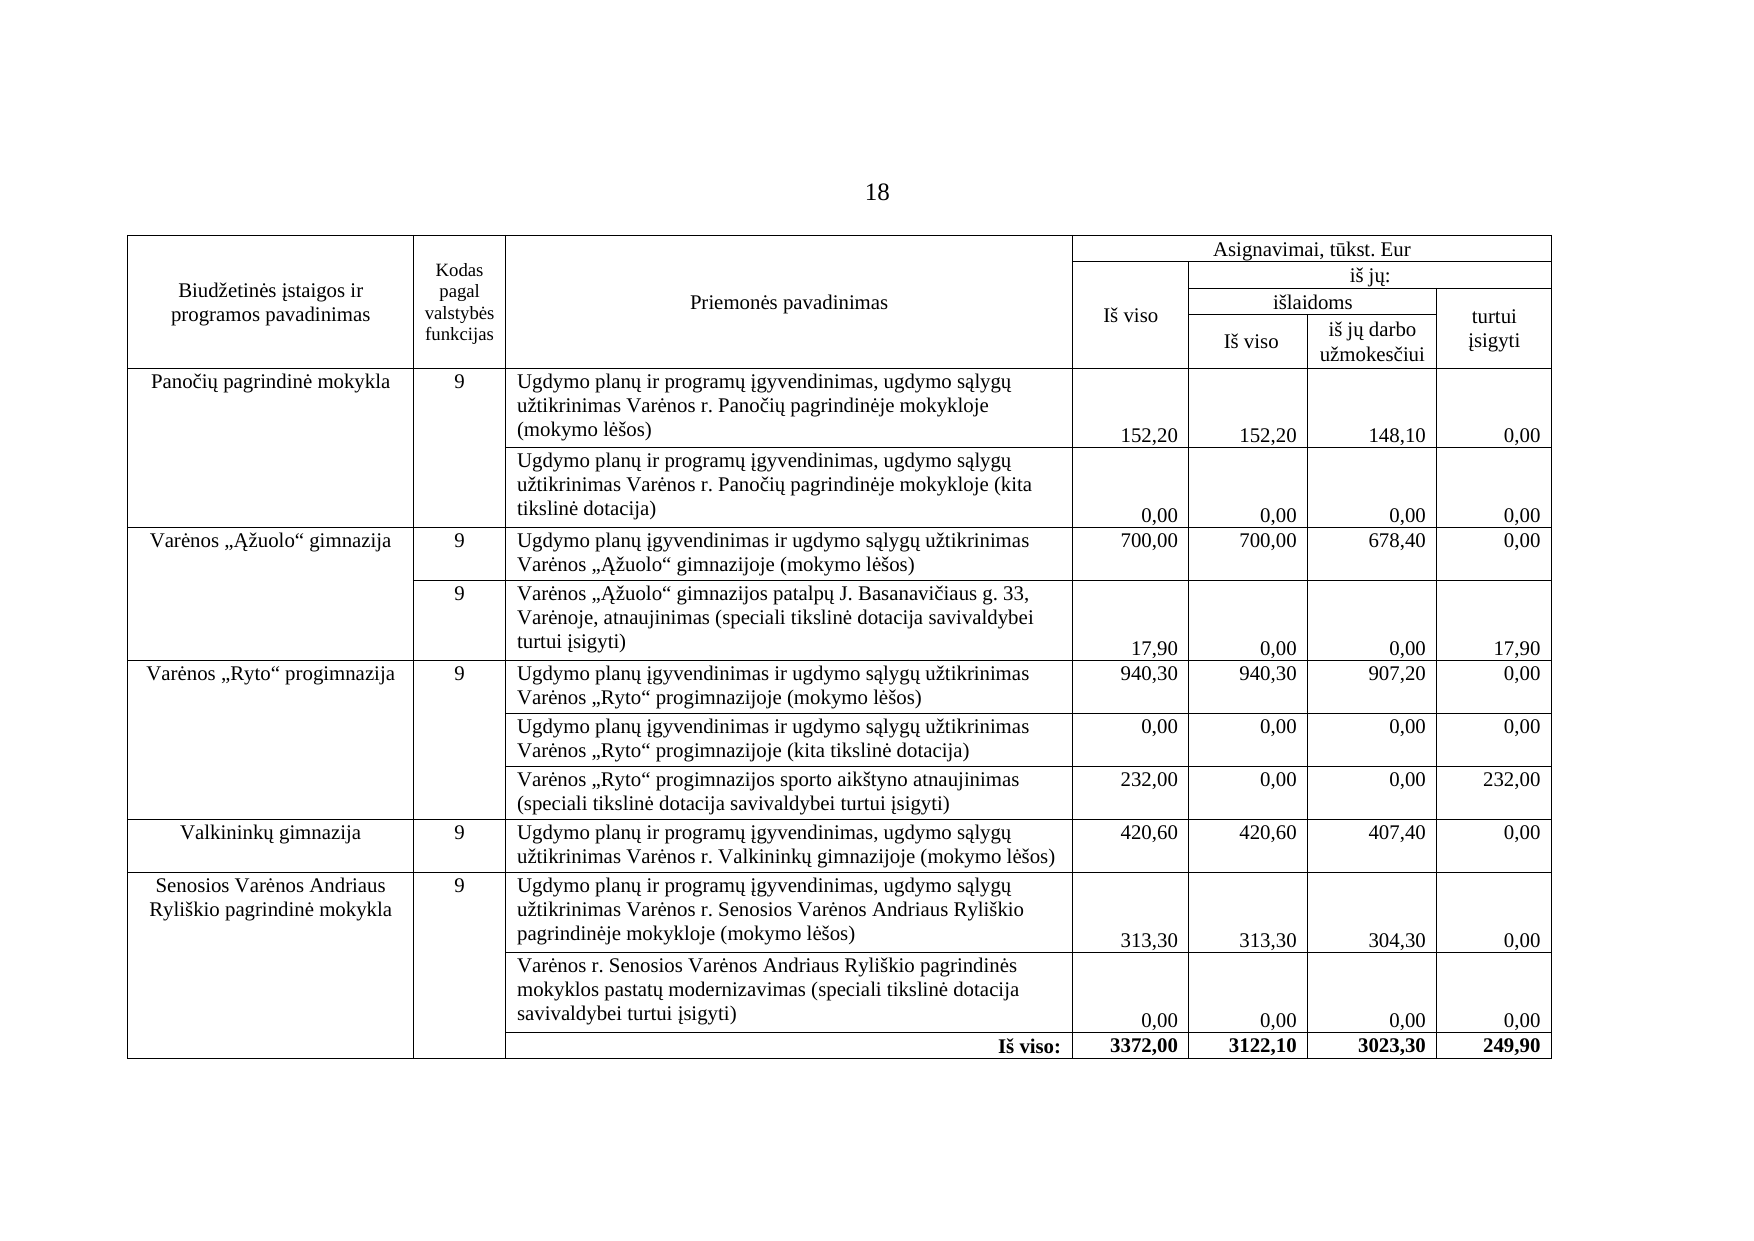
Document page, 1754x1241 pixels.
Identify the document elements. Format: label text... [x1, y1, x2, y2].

table_cell 304,30 [1308, 873, 1436, 952]
table_cell 0,00 [1189, 953, 1307, 1032]
table_cell 0,00 [1308, 953, 1436, 1032]
table_cell Ugdymo planų įgyvendinimas ir ugdymo sąlygų užtikrinimas Varėnos „Ryto“ progimnazijoje (mokymo lėšos) [506, 661, 1072, 713]
table_cell 0,00 [1189, 714, 1307, 766]
table_cell 0,00 [1073, 714, 1188, 766]
table_cell išlaidoms [1189, 289, 1436, 314]
table_cell 0,00 [1189, 448, 1307, 527]
table_cell Iš viso [1189, 315, 1307, 367]
table_cell 232,00 [1073, 767, 1188, 819]
table_cell Varėnos „Ryto“ progimnazijos sporto aikštyno atnaujinimas (speciali tikslinė dotacija savivaldybei turtui įsigyti) [506, 767, 1072, 819]
table_cell Senosios Varėnos Andriaus Ryliškio pagrindinė mokykla [128, 873, 413, 1058]
table_cell 407,40 [1308, 820, 1436, 872]
table_cell iš jų: [1189, 262, 1551, 288]
table_cell 0,00 [1308, 714, 1436, 766]
table_cell turtui įsigyti [1437, 289, 1551, 367]
table_header Biudžetinės įstaigos ir programos pavadinimas [128, 236, 413, 367]
table_cell 249,90 [1437, 1033, 1551, 1058]
table_cell 0,00 [1437, 661, 1551, 713]
table_cell Ugdymo planų įgyvendinimas ir ugdymo sąlygų užtikrinimas Varėnos „Ryto“ progimnazijoje (kita tikslinė dotacija) [506, 714, 1072, 766]
table_cell 0,00 [1437, 820, 1551, 872]
table_cell 0,00 [1073, 448, 1188, 527]
table_cell Varėnos „Ryto“ progimnazija [128, 661, 413, 819]
table_cell Iš viso [1073, 262, 1188, 367]
table_cell 0,00 [1437, 369, 1551, 447]
table_cell 9 [414, 820, 505, 872]
table_cell 17,90 [1073, 581, 1188, 660]
table_header Asignavimai, tūkst. Eur [1073, 236, 1551, 261]
table_cell 0,00 [1437, 448, 1551, 527]
table_cell 3122,10 [1189, 1033, 1307, 1058]
table_cell Valkininkų gimnazija [128, 820, 413, 872]
table_cell 9 [414, 661, 505, 819]
table_header Priemonės pavadinimas [506, 236, 1072, 367]
table_cell 313,30 [1189, 873, 1307, 952]
table_cell 678,40 [1308, 528, 1436, 580]
table_cell Panočių pagrindinė mokykla [128, 369, 413, 527]
table_cell 9 [414, 873, 505, 1058]
table_cell Ugdymo planų įgyvendinimas ir ugdymo sąlygų užtikrinimas Varėnos „Ąžuolo“ gimnazijoje (mokymo lėšos) [506, 528, 1072, 580]
table_header Kodas pagal valstybės funkcijas [414, 236, 505, 367]
table_cell Ugdymo planų ir programų įgyvendinimas, ugdymo sąlygų užtikrinimas Varėnos r. Senosios Varėnos Andriaus Ryliškio pagrindinėje mokykloje (mokymo lėšos) [506, 873, 1072, 952]
table_cell Varėnos r. Senosios Varėnos Andriaus Ryliškio pagrindinės mokyklos pastatų modernizavimas (speciali tikslinė dotacija savivaldybei turtui įsigyti) [506, 953, 1072, 1032]
table_cell 940,30 [1073, 661, 1188, 713]
table_cell 152,20 [1073, 369, 1188, 447]
table_cell 17,90 [1437, 581, 1551, 660]
table_cell 907,20 [1308, 661, 1436, 713]
table_cell 940,30 [1189, 661, 1307, 713]
table_cell 0,00 [1437, 953, 1551, 1032]
table_cell 420,60 [1073, 820, 1188, 872]
table_cell 3023,30 [1308, 1033, 1436, 1058]
table_cell 9 [414, 528, 505, 580]
table_cell 3372,00 [1073, 1033, 1188, 1058]
table_cell Ugdymo planų ir programų įgyvendinimas, ugdymo sąlygų užtikrinimas Varėnos r. Panočių pagrindinėje mokykloje (kita tikslinė dotacija) [506, 448, 1072, 527]
table_cell 152,20 [1189, 369, 1307, 447]
table_cell 0,00 [1437, 873, 1551, 952]
table_cell 0,00 [1437, 714, 1551, 766]
table_cell 0,00 [1437, 528, 1551, 580]
table_cell 0,00 [1189, 581, 1307, 660]
table_cell 0,00 [1308, 767, 1436, 819]
table_cell Ugdymo planų ir programų įgyvendinimas, ugdymo sąlygų užtikrinimas Varėnos r. Valkininkų gimnazijoje (mokymo lėšos) [506, 820, 1072, 872]
table_cell 700,00 [1073, 528, 1188, 580]
table_cell 420,60 [1189, 820, 1307, 872]
table_cell Ugdymo planų ir programų įgyvendinimas, ugdymo sąlygų užtikrinimas Varėnos r. Panočių pagrindinėje mokykloje (mokymo lėšos) [506, 369, 1072, 447]
table_cell 9 [414, 581, 505, 660]
table_cell iš jų darbo užmokesčiui [1308, 315, 1436, 367]
table_cell 0,00 [1308, 581, 1436, 660]
table_cell 148,10 [1308, 369, 1436, 447]
table_cell Varėnos „Ąžuolo“ gimnazija [128, 528, 413, 660]
table_cell Iš viso: [506, 1033, 1072, 1058]
table_cell 313,30 [1073, 873, 1188, 952]
table_cell 0,00 [1308, 448, 1436, 527]
table_cell 700,00 [1189, 528, 1307, 580]
table_cell 232,00 [1437, 767, 1551, 819]
table_cell Varėnos „Ąžuolo“ gimnazijos patalpų J. Basanavičiaus g. 33, Varėnoje, atnaujinimas (speciali tikslinė dotacija savivaldybei turtui įsigyti) [506, 581, 1072, 660]
table_cell 0,00 [1189, 767, 1307, 819]
table_cell 9 [414, 369, 505, 527]
table_cell 0,00 [1073, 953, 1188, 1032]
